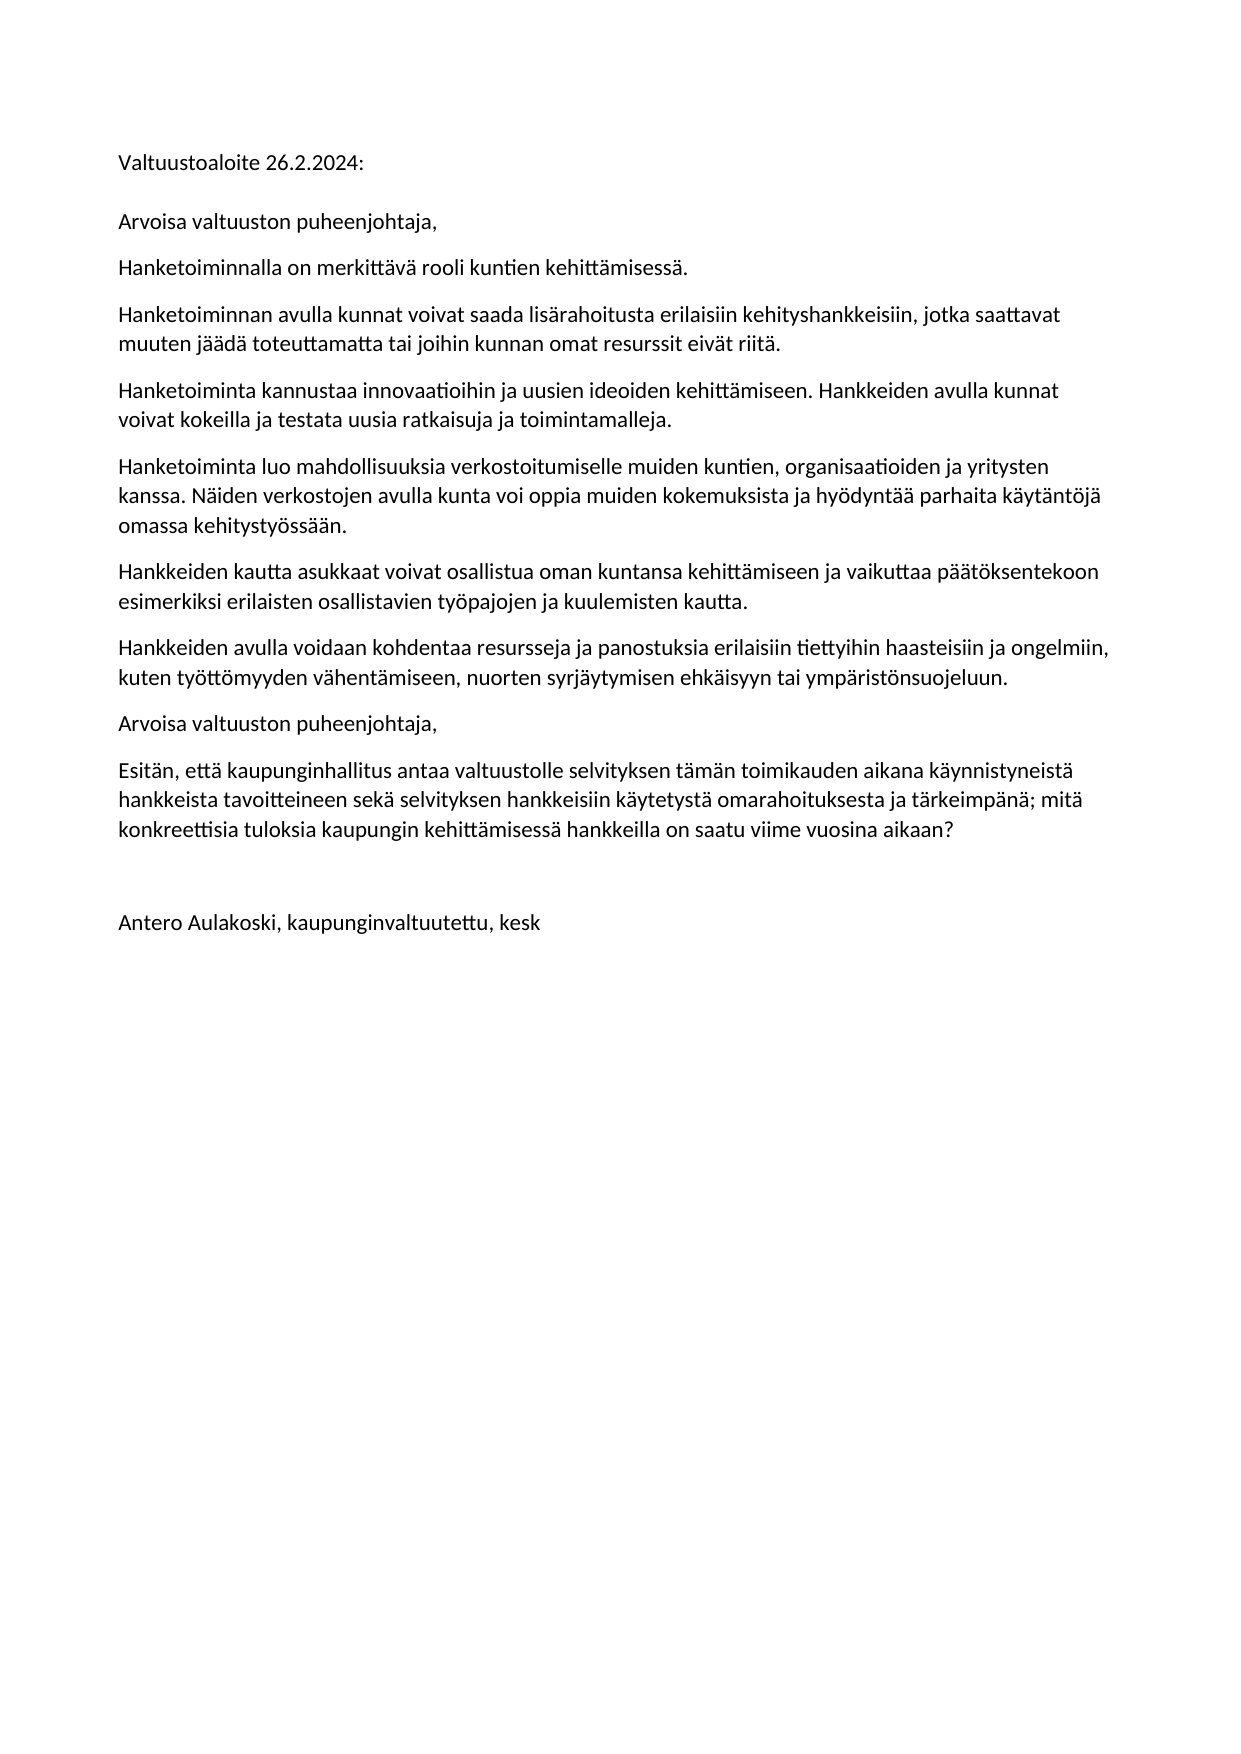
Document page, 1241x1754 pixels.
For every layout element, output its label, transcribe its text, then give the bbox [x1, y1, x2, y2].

text Esitän, että kaupunginhallitus antaa valtuustolle selvityksen tämän toimikauden aikana käynnistyneistä hankkeista tavoitteineen sekä selvityksen hankkeisiin käytetystä omarahoituksesta ja tärkeimpänä; mitä konkreettisia tuloksia kaupungin kehittämisessä hankkeilla on saatu viime vuosina aikaan? [118, 756, 1122, 843]
text Hankkeiden kautta asukkaat voivat osallistua oman kuntansa kehittämiseen ja vaikuttaa päätöksentekoon esimerkiksi erilaisten osallistavien työpajojen ja kuulemisten kautta. [118, 557, 1122, 615]
text Hanketoiminta kannustaa innovaatioihin ja uusien ideoiden kehittämiseen. Hankkeiden avulla kunnat voivat kokeilla ja testata uusia ratkaisuja ja toimintamalleja. [118, 376, 1122, 433]
text Hanketoiminnalla on merkittävä rooli kuntien kehittämisessä. [118, 253, 1122, 281]
text Hanketoiminnan avulla kunnat voivat saada lisärahoitusta erilaisiin kehityshankkeisiin, jotka saattavat muuten jäädä toteuttamatta tai joihin kunnan omat resurssit eivät riitä. [118, 300, 1122, 357]
text Antero Aulakoski, kaupunginvaltuutettu, kesk [118, 908, 1122, 936]
text Hanketoiminta luo mahdollisuuksia verkostoitumiselle muiden kuntien, organisaatioiden ja yritysten kanssa. Näiden verkostojen avulla kunta voi oppia muiden kokemuksista ja hyödyntää parhaita käytäntöjä omassa kehitystyössään. [118, 452, 1122, 539]
text Valtuustoaloite 26.2.2024: Arvoisa valtuuston puheenjohtaja, [118, 148, 1122, 235]
text Hankkeiden avulla voidaan kohdentaa resursseja ja panostuksia erilaisiin tiettyihin haasteisiin ja ongelmiin, kuten työttömyyden vähentämiseen, nuorten syrjäytymisen ehkäisyyn tai ympäristönsuojeluun. [118, 633, 1122, 691]
text Arvoisa valtuuston puheenjohtaja, [118, 709, 1122, 738]
